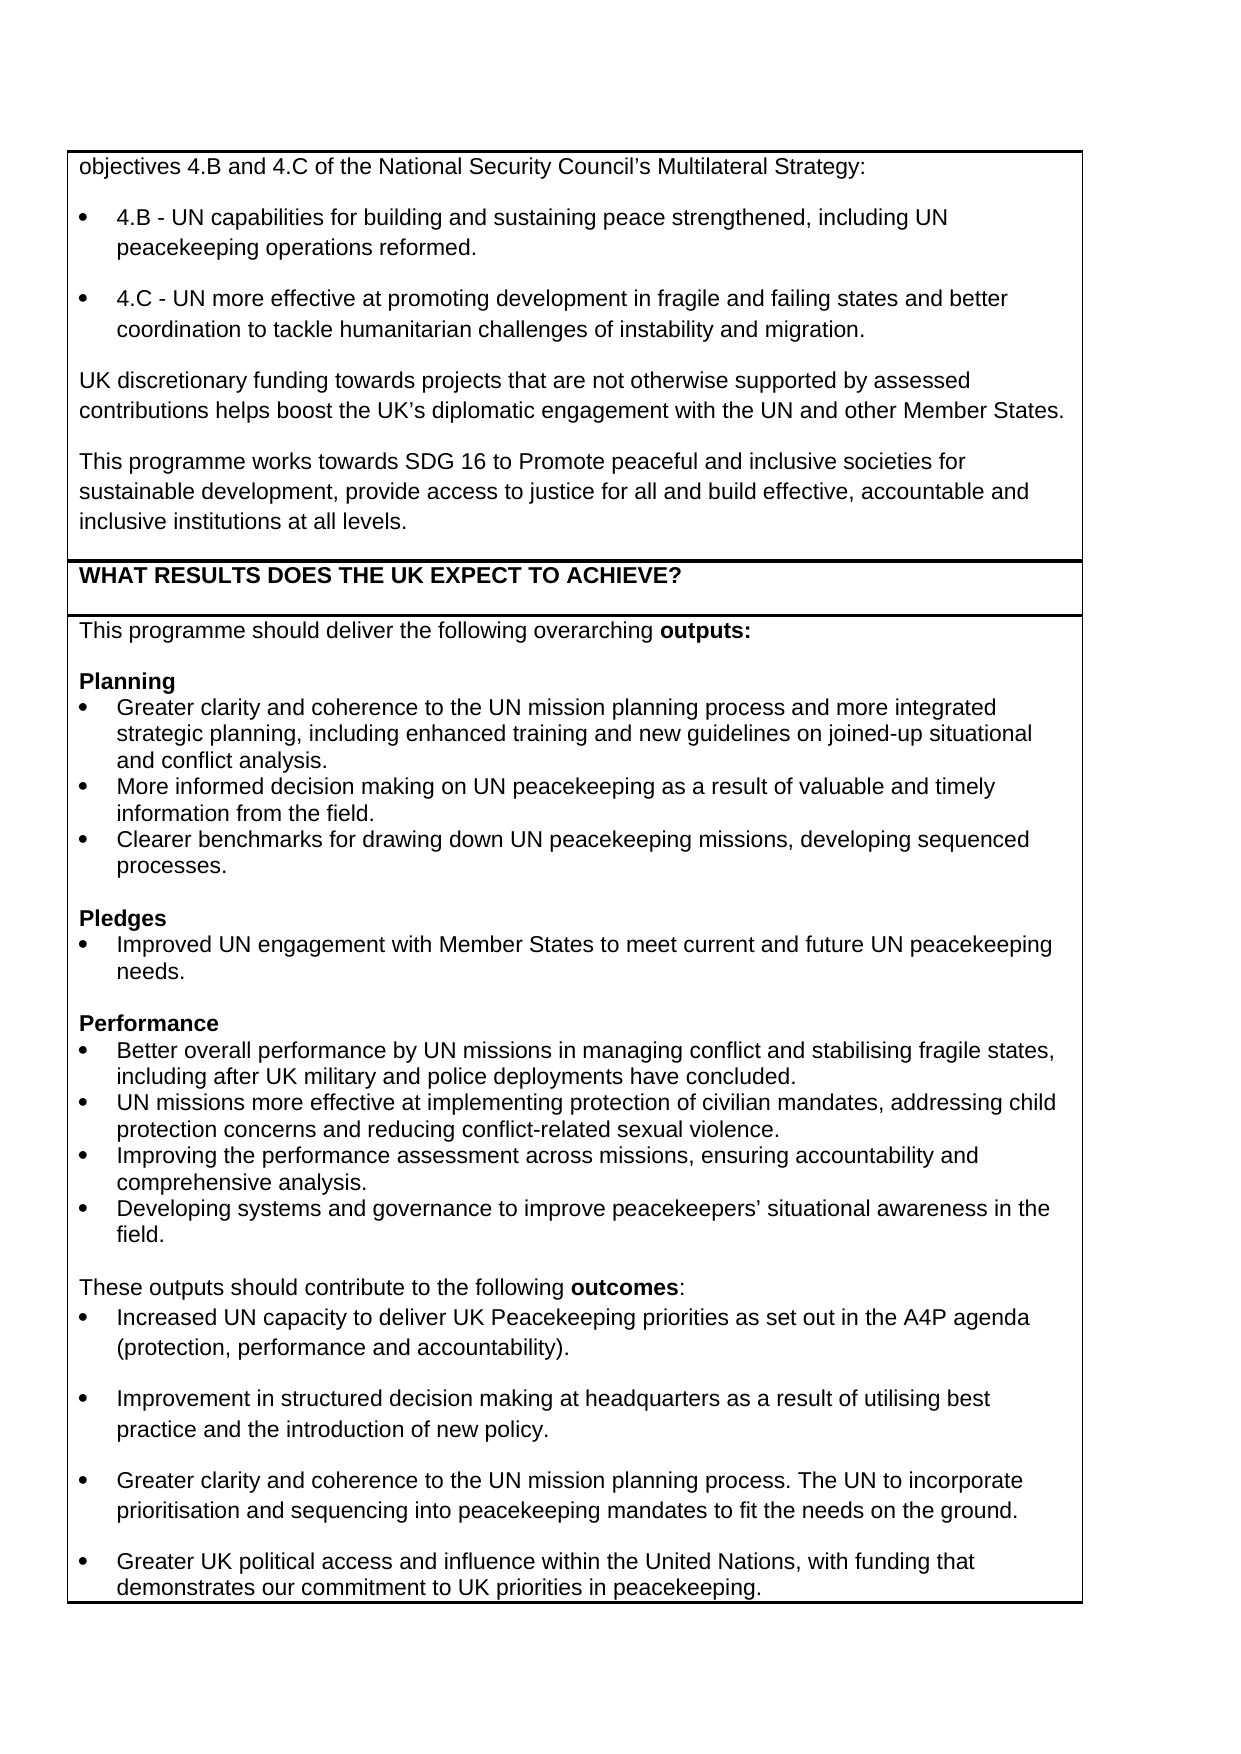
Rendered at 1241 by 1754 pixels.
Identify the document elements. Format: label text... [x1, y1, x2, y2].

table_cell WHAT RESULTS DOES THE UK EXPECT TO ACHIEVE? [68, 563, 1082, 613]
table_cell objectives 4.B and 4.C of the National Security Council’s Multilateral Strategy: 4.B - UN capabilities for building and sustaining peace strengthened, including UN peacekeeping operations reformed. 4.C - UN more effective at promoting development in fragile and failing states and better coordination to tackle humanitarian challenges of instability and migration. UK discretionary funding towards projects that are not otherwise supported by assessed contributions helps boost the UK’s diplomatic engagement with the UN and other Member States. This programme works towards SDG 16 to Promote peaceful and inclusive societies for sustainable development, provide access to justice for all and build effective, accountable and inclusive institutions at all levels. [68, 153, 1082, 559]
table_cell This programme should deliver the following overarching outputs: Planning Greater clarity and coherence to the UN mission planning process and more integrated strategic planning, including enhanced training and new guidelines on joined-up situational and conflict analysis. More informed decision making on UN peacekeeping as a result of valuable and timely information from the field. Clearer benchmarks for drawing down UN peacekeeping missions, developing sequenced processes. Pledges Improved UN engagement with Member States to meet current and future UN peacekeeping needs. Performance Better overall performance by UN missions in managing conflict and stabilising fragile states, including after UK military and police deployments have concluded. UN missions more effective at implementing protection of civilian mandates, addressing child protection concerns and reducing conflict-related sexual violence. Improving the performance assessment across missions, ensuring accountability and comprehensive analysis. Developing systems and governance to improve peacekeepers’ situational awareness in the field. These outputs should contribute to the following outcomes: Increased UN capacity to deliver UK Peacekeeping priorities as set out in the A4P agenda (protection, performance and accountability). Improvement in structured decision making at headquarters as a result of utilising best practice and the introduction of new policy. Greater clarity and coherence to the UN mission planning process. The UN to incorporate prioritisation and sequencing into peacekeeping mandates to fit the needs on the ground. Greater UK political access and influence within the United Nations, with funding that demonstrates our commitment to UK priorities in peacekeeping. [68, 617, 1082, 1601]
